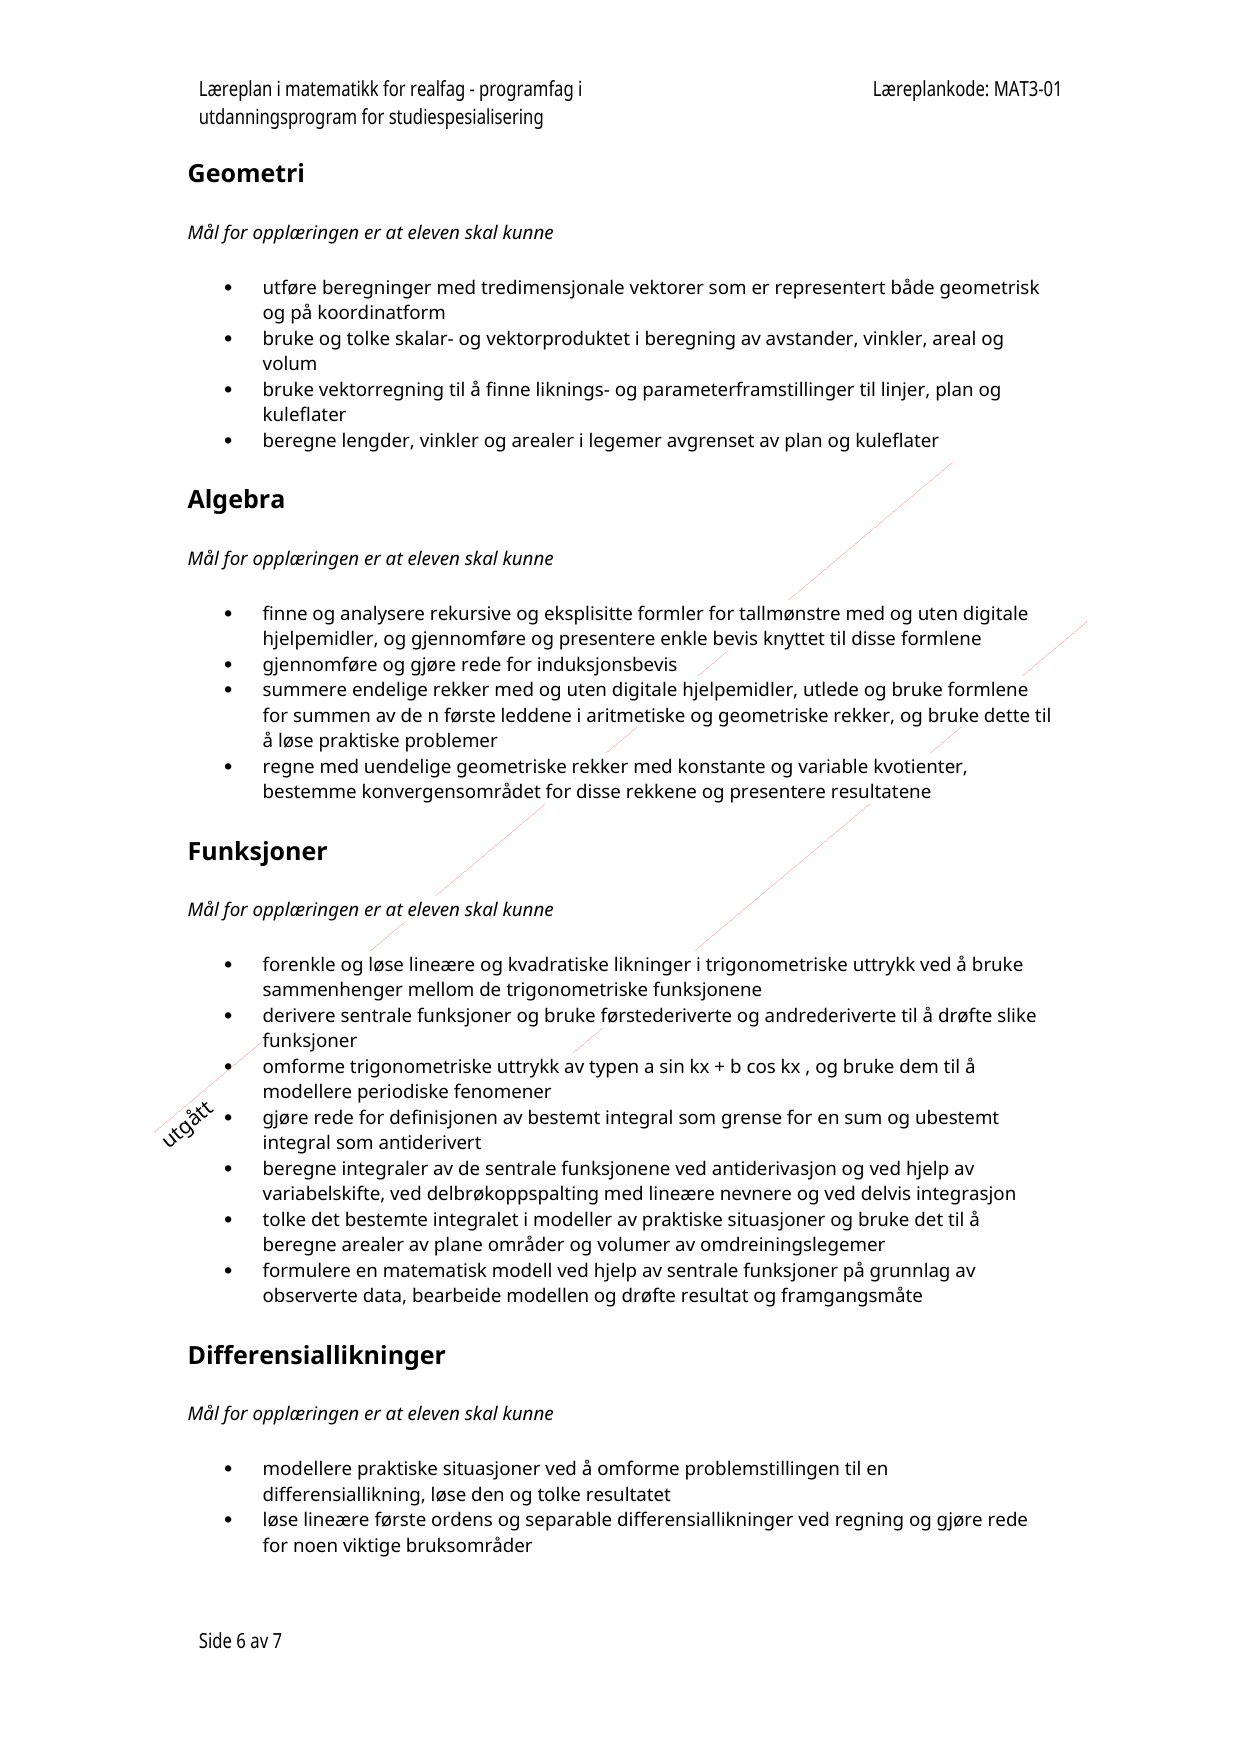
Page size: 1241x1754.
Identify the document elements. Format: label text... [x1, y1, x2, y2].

list regne med uendelige geometriske rekker med konstante og variable kvotienter, bestemme konvergensområdet for disse rekkene og presentere resultatene [901, 753, 1053, 804]
text Mål for opplæringen er at eleven skal kunne [561, 545, 852, 571]
list gjennomføre og gjøre rede for induksjonsbevis [225, 651, 263, 676]
list finne og analysere rekursive og eksplisitte formler for tallmønstre med og uten digitale hjelpemidler, og gjennomføre og presentere enkle bevis knyttet til disse formlene [982, 600, 1053, 651]
list beregne integraler av de sentrale funksjonene ved antiderivasjon og ved hjelp av variabelskifte, ved delbrøkoppspalting med lineære nevnere og ved delvis integrasjon [979, 1155, 1053, 1206]
subtitle Differensiallikninger [187, 1337, 1053, 1372]
subtitle Algebra [285, 482, 927, 516]
text Mål for opplæringen er at eleven skal kunne [730, 896, 1053, 922]
list forenkle og løse lineære og kvadratiske likninger i trigonometriske uttrykk ved å bruke sammenhenger mellom de trigonometriske funksjonene [762, 951, 1053, 1002]
subtitle Algebra [890, 482, 1053, 516]
list gjennomføre og gjøre rede for induksjonsbevis [699, 651, 1050, 676]
subtitle Funksjoner [472, 833, 833, 867]
list regne med uendelige geometriske rekker med konstante og variable kvotienter, bestemme konvergensområdet for disse rekkene og presentere resultatene [225, 753, 574, 804]
text Mål for opplæringen er at eleven skal kunne [561, 896, 758, 922]
subtitle Funksjoner [796, 833, 1053, 867]
list tolke det bestemte integralet i modeller av praktiske situasjoner og bruke det til å beregne arealer av plane områder og volumer av omdreiningslegemer [886, 1206, 1053, 1257]
list bruke vektorregning til å finne liknings- og parameterframstillinger til linjer, plan og kuleflater [346, 376, 1053, 427]
list derivere sentrale funksjoner og bruke førstederiverte og andrederiverte til å drøfte slike funksjoner [574, 1002, 1053, 1053]
subtitle Geometri [305, 156, 1053, 190]
text Mål for opplæringen er at eleven skal kunne [561, 219, 1053, 245]
list summere endelige rekker med og uten digitale hjelpemidler, utlede og bruke formlene for summen av de n første leddene i aritmetiske og geometriske rekker, og bruke dette til å løse praktiske problemer [932, 676, 1053, 753]
list derivere sentrale funksjoner og bruke førstederiverte og andrederiverte til å drøfte slike funksjoner [357, 1028, 601, 1053]
list formulere en matematisk modell ved hjelp av sentrale funksjoner på grunnlag av observerte data, bearbeide modellen og drøfte resultat og framgangsmåte [923, 1257, 1053, 1308]
list utføre beregninger med tredimensjonale vektorer som er representert både geometrisk og på koordinatform [225, 274, 1053, 325]
list omforme trigonometriske uttrykk av typen a sin kx + b cos kx , og bruke dem til å modellere periodiske fenomener [552, 1053, 1053, 1104]
list løse lineære første ordens og separable differensiallikninger ved regning og gjøre rede for noen viktige bruksområder [533, 1506, 1053, 1557]
list gjøre rede for definisjonen av bestemt integral som grense for en sum og ubestemt integral som antiderivert [482, 1104, 1053, 1155]
text Mål for opplæringen er at eleven skal kunne [824, 545, 1053, 571]
list summere endelige rekker med og uten digitale hjelpemidler, utlede og bruke formlene for summen av de n første leddene i aritmetiske og geometriske rekker, og bruke dette til å løse praktiske problemer [225, 676, 635, 753]
list gjennomføre og gjøre rede for induksjonsbevis [677, 651, 726, 676]
list modellere praktiske situasjoner ved å omforme problemstillingen til en differensiallikning, løse den og tolke resultatet [671, 1455, 1053, 1506]
subtitle Funksjoner [328, 833, 509, 867]
list summere endelige rekker med og uten digitale hjelpemidler, utlede og bruke formlene for summen av de n første leddene i aritmetiske og geometriske rekker, og bruke dette til å løse praktiske problemer [607, 727, 959, 753]
text Mål for opplæringen er at eleven skal kunne [561, 1401, 1053, 1426]
list bruke og tolke skalar- og vektorproduktet i beregning av avstander, vinkler, areal og volum [317, 325, 1053, 376]
list beregne lengder, vinkler og arealer i legemer avgrenset av plan og kuleflater [939, 427, 1053, 453]
list bruke og tolke skalar- og vektorproduktet i beregning av avstander, vinkler, areal og volum [225, 325, 263, 376]
